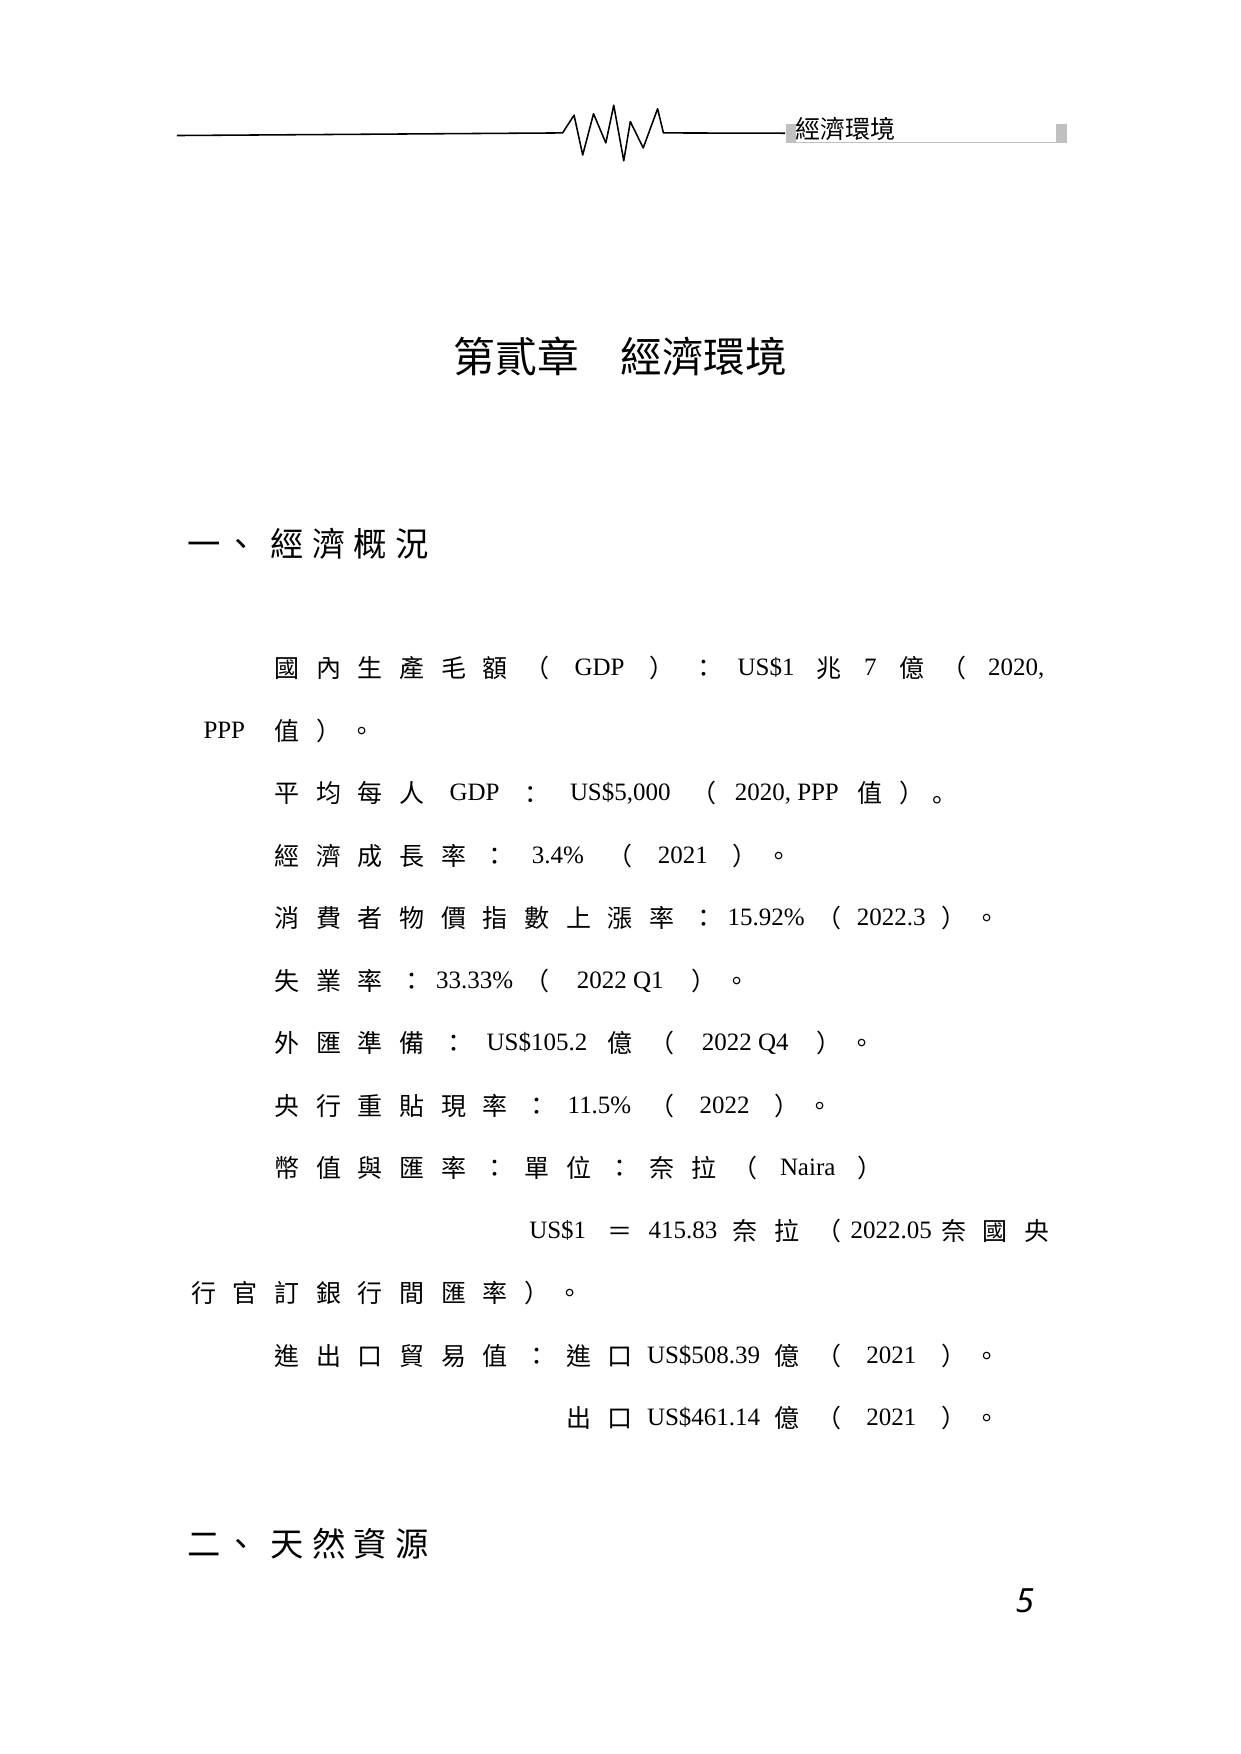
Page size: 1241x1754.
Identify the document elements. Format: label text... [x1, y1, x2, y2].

text 消費者物價指數上漲率：15.92%（2022.3）。 [183, 875, 1058, 938]
text 第貳章 經濟環境 [183, 313, 1058, 375]
text 平均每人GDP：US$5,000（2020, PPP值）。 [183, 750, 1058, 813]
text 國內生產毛額（GDP）：US$1兆7億（2020, PPP值）。 [183, 625, 1058, 750]
text 一、經濟概況 [183, 500, 1058, 563]
text 出口US$461.14億（2021）。 [183, 1375, 1058, 1438]
text 幣值與匯率：單位：奈拉（Naira） [183, 1125, 1058, 1188]
text 經濟成長率：3.4%（2021）。 [183, 813, 1058, 875]
text 央行重貼現率：11.5%（2022）。 [183, 1063, 1058, 1125]
text 失業率：33.33%（2022 Q1）。 [183, 938, 1058, 1000]
text 外匯準備：US$105.2億（2022 Q4）。 [183, 1000, 1058, 1063]
text US$1＝415.83奈拉（2022.05奈國央行官訂銀行間匯率）。 [183, 1188, 1058, 1313]
text 二、天然資源 [183, 1500, 1058, 1563]
text 進出口貿易值：進口US$508.39億（2021）。 [183, 1313, 1058, 1375]
